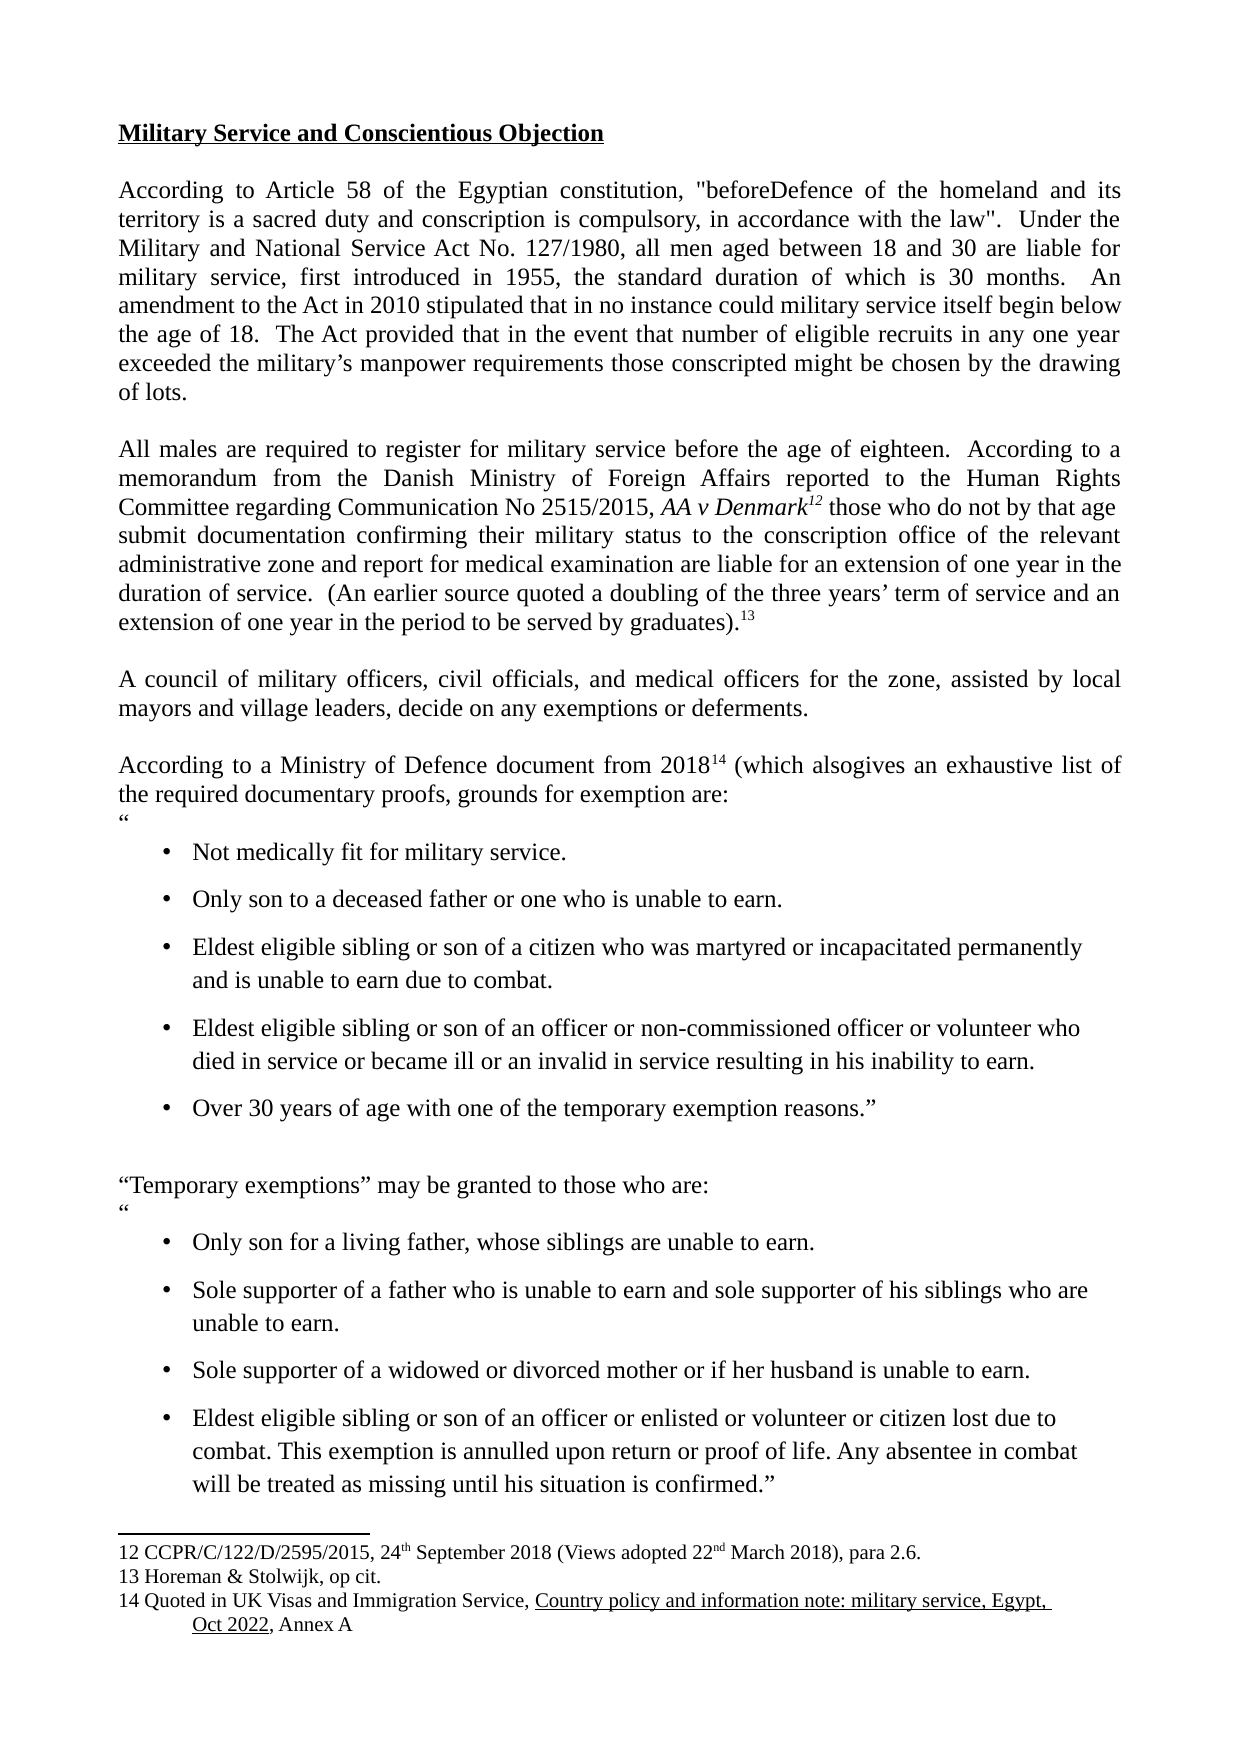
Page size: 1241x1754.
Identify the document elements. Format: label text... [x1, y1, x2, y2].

list Sole supporter of a father who is unable to earn and sole supporter of his siblings who are unable to earn. [162, 1275, 1122, 1337]
text “ [118, 808, 1122, 837]
list Only son for a living father, whose siblings are unable to earn. [162, 1227, 1122, 1256]
list Not medically fit for military service. [162, 837, 1122, 866]
list Eldest eligible sibling or son of a citizen who was martyred or incapacitated permanently and is unable to earn due to combat. [162, 932, 1122, 994]
text All males are required to register for military service before the age of eighteen. According to a memorandum from the Danish Ministry of Foreign Affairs reported to the Human Rights Committee regarding Communication No 2515/2015, AA v Denmark those who do not by that age [118, 434, 1122, 521]
text submit documentation confirming their military status to the conscription office of the relevant administrative zone and report for medical examination are liable for an extension of one year in the duration of service. (An earlier source quoted a doubling of the three years’ term of service and an extension of one year in the period to be served by graduates). [118, 521, 1122, 636]
text Quoted in UK Visas and Immigration Service, Country policy and information note: military service, Egypt, [118, 1588, 1122, 1612]
text According to Article 58 of the Egyptian constitution, "beforeDefence of the homeland and its territory is a sacred duty and conscription is compulsory, in accordance with the law". Under the Military and National Service Act No. 127/1980, all men aged between 18 and 30 are liable for military service, first introduced in 1955, the standard duration of which is 30 months. An amendment to the Act in 2010 stipulated that in no instance could military service itself begin below the age of 18. The Act provided that in the event that number of eligible recruits in any one year exceeded the military’s manpower requirements those conscripted might be chosen by the drawing of lots. [118, 176, 1122, 406]
list Over 30 years of age with one of the temporary exemption reasons.” [162, 1093, 1122, 1122]
text Oct 2022, Annex A [118, 1612, 1122, 1636]
text Horeman & Stolwijk, op cit. [118, 1564, 1122, 1588]
list Eldest eligible sibling or son of an officer or non-commissioned officer or volunteer who died in service or became ill or an invalid in service resulting in his inability to earn. [162, 1013, 1122, 1074]
list Eldest eligible sibling or son of an officer or enlisted or volunteer or citizen lost due to combat. This exemption is annulled upon return or proof of life. Any absentee in combat will be treated as missing until his situation is confirmed.” [162, 1403, 1122, 1498]
text “Temporary exemptions” may be granted to those who are: [118, 1170, 1122, 1198]
list Sole supporter of a widowed or divorced mother or if her husband is unable to earn. [162, 1355, 1122, 1384]
text A council of military officers, civil officials, and medical officers for the zone, assisted by local mayors and village leaders, decide on any exemptions or deferments. [118, 664, 1122, 722]
list Only son to a deceased father or one who is unable to earn. [162, 884, 1122, 913]
text “ [118, 1198, 1122, 1227]
text CCPR/C/122/D/2595/2015, 24th September 2018 (Views adopted 22nd March 2018), para 2.6. [118, 1539, 1122, 1564]
text According to a Ministry of Defence document from 2018 (which alsogives an exhaustive list of the required documentary proofs, grounds for exemption are: [118, 751, 1122, 808]
text Military Service and Conscientious Objection [118, 118, 1122, 147]
